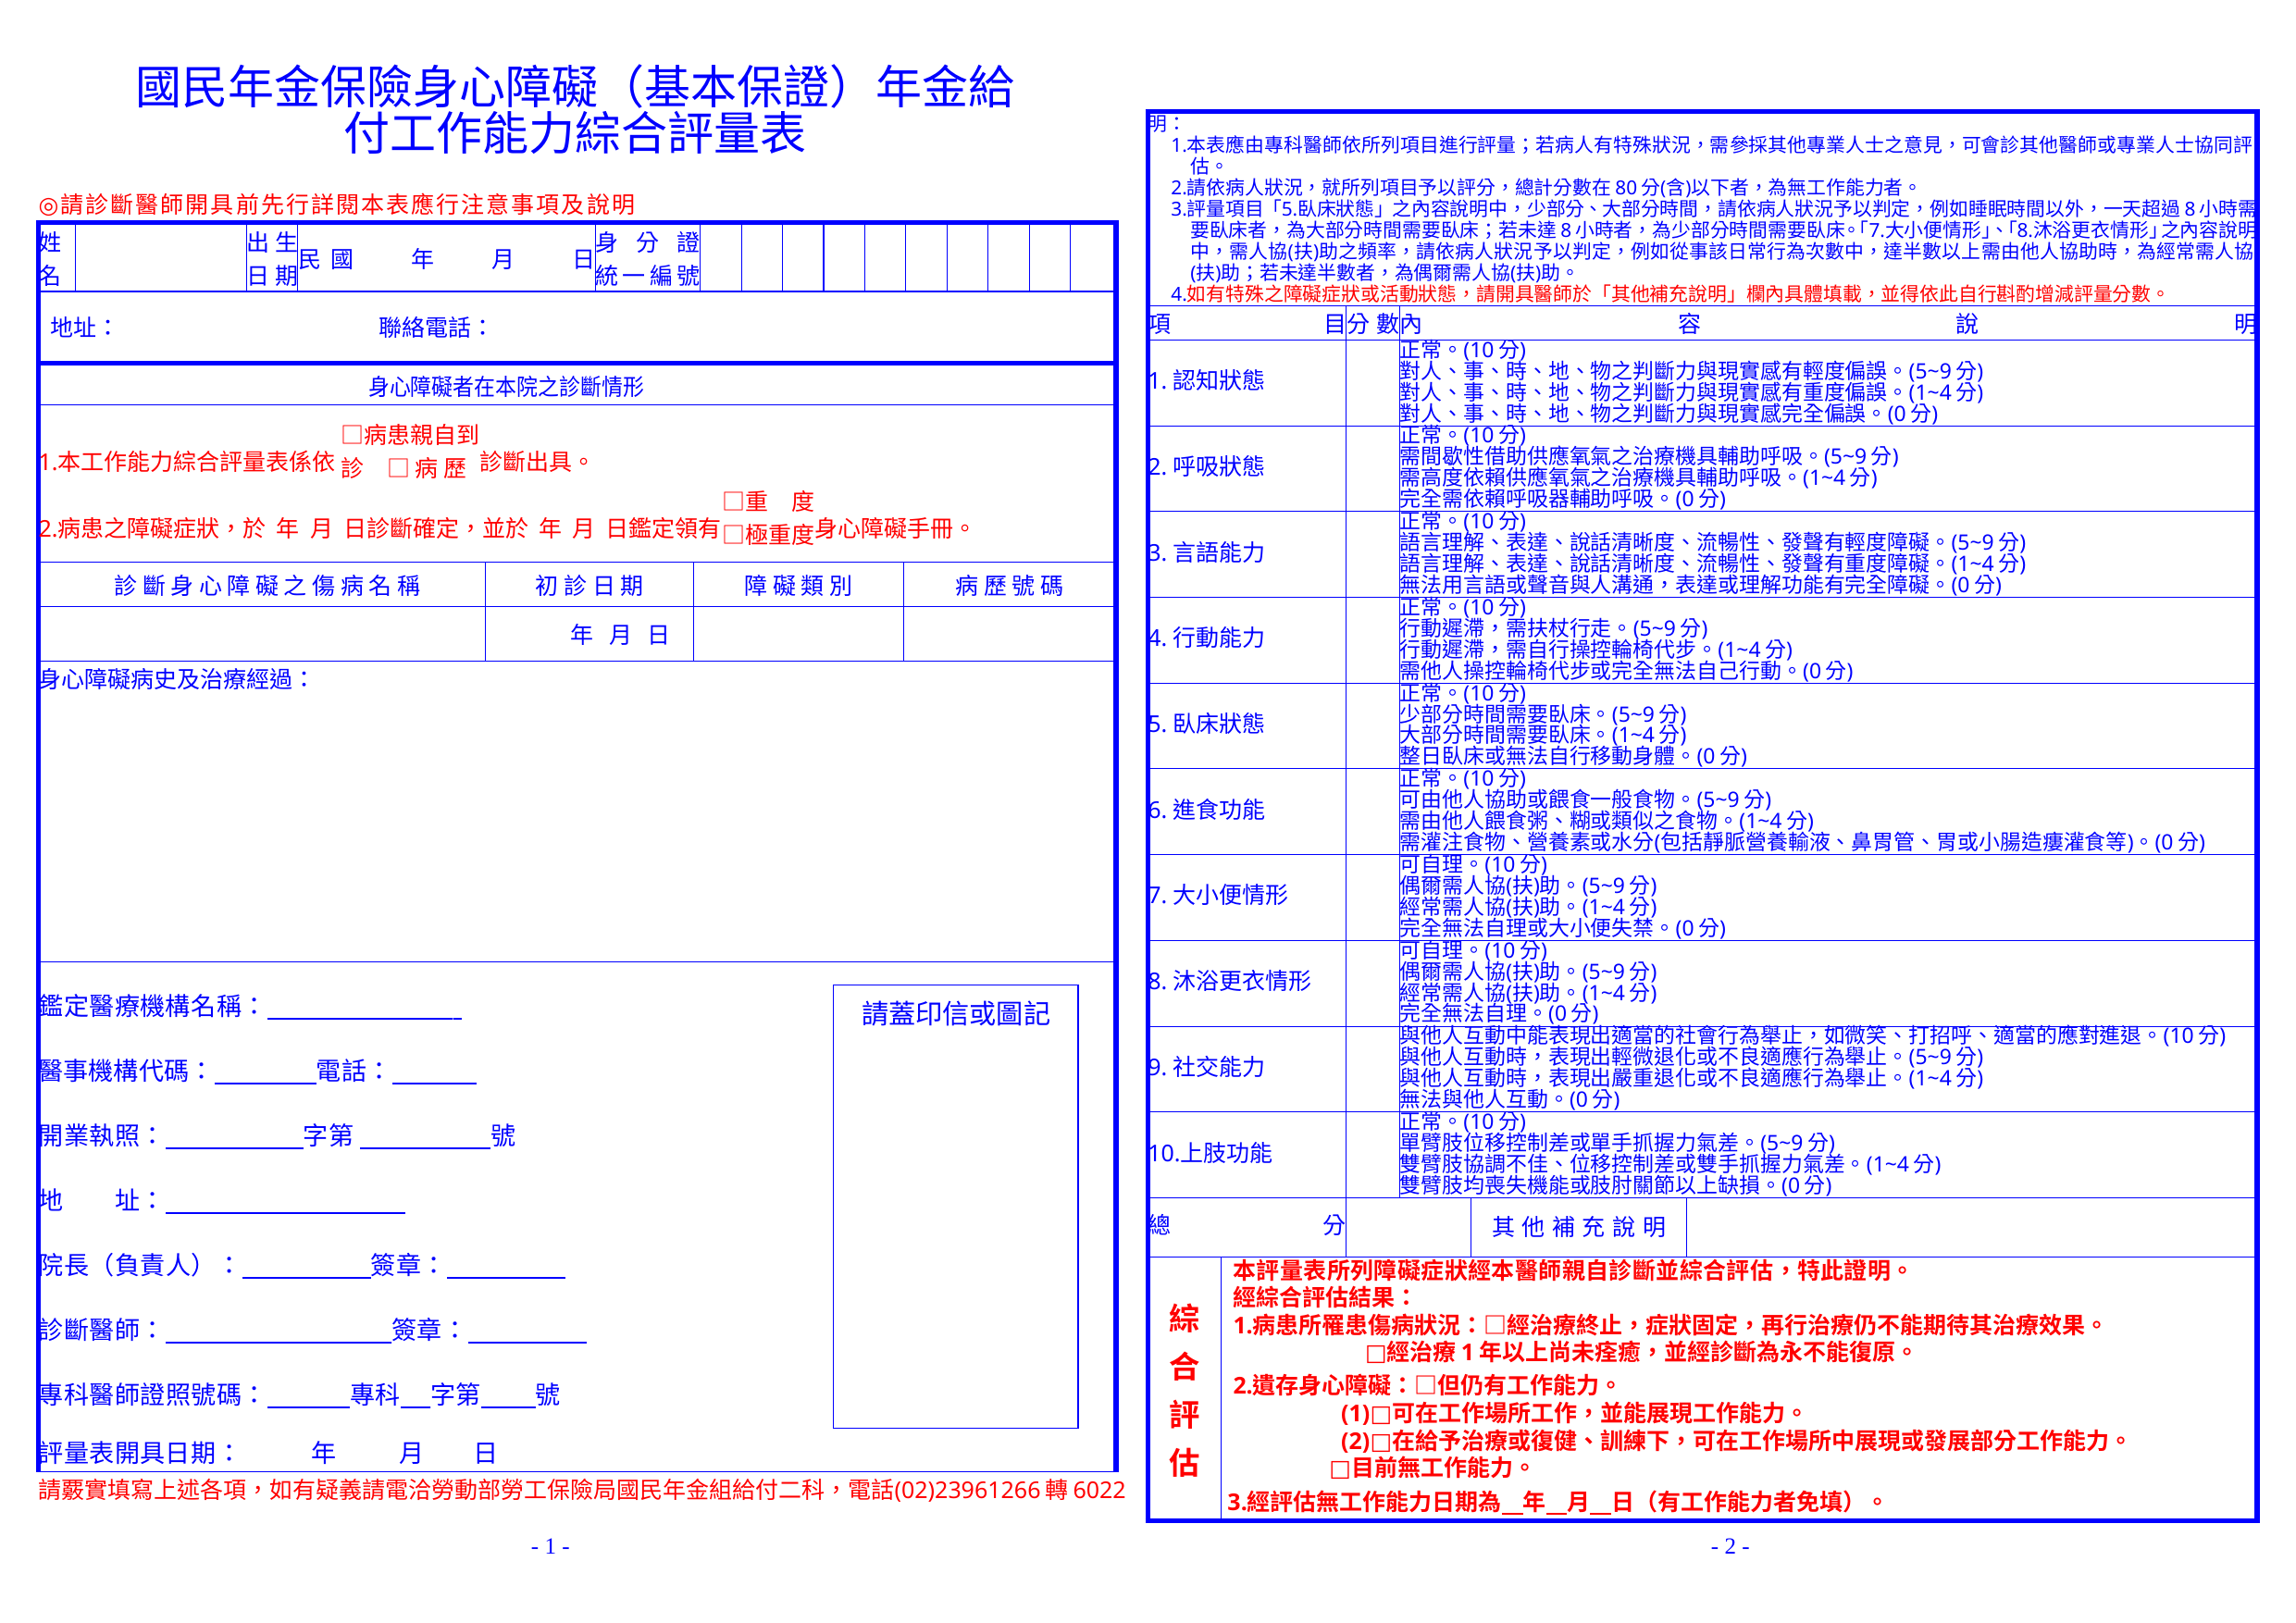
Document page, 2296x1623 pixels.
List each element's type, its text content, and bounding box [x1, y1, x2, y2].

table_cell 正常。(10分) 少部分時間需要臥床。(5~9分) 大部分時間需要臥床。(1~4分) 整日臥床或無法自行移動身體。(0分) [1400, 684, 2254, 768]
table_header 民國 年 月 日 [298, 225, 595, 291]
table_cell 10.上肢功能 [1150, 1112, 1346, 1197]
table_cell [1347, 598, 1399, 683]
table_cell 9. 社交能力 [1150, 1027, 1346, 1111]
table_cell [1347, 1112, 1399, 1197]
table_header [701, 225, 741, 291]
table_cell [1347, 1027, 1399, 1111]
table_cell 3. 言語能力 [1150, 512, 1346, 597]
table_cell 8. 沐浴更衣情形 [1150, 941, 1346, 1025]
table_header [783, 225, 823, 291]
table_cell 綜 合 評 估 [1150, 1258, 1221, 1518]
table_cell 年 月 日 [486, 607, 693, 661]
text 國民年金保險身心障礙（基本保證）年金給付工作能力綜合評量表 [117, 68, 1033, 160]
table_cell 總分 [1150, 1198, 1346, 1257]
table_cell [1687, 1198, 2254, 1257]
table_header [825, 225, 864, 291]
table_cell [1347, 341, 1399, 425]
table_cell 正常。(10分) 對人、事、時、地、物之判斷力與現實感有輕度偏誤。(5~9分) 對人、事、時、地、物之判斷力與現實感有重度偏誤。(1~4分) 對人、事、時、地、物之判斷力與現實感完全偏誤。(0分) [1400, 341, 2254, 425]
table_cell 6. 進食功能 [1150, 769, 1346, 854]
table_cell 可自理。(10分) 偶爾需人協(扶)助。(5~9分) 經常需人協(扶)助。(1~4分) 完全無法自理或大小便失禁。(0分) [1400, 855, 2254, 940]
table_cell 5. 臥床狀態 [1150, 684, 1346, 768]
table_cell 正常。(10分) 單臂肢位移控制差或單手抓握力氣差。(5~9分) 雙臂肢協調不佳、位移控制差或雙手抓握力氣差。(1~4分) 雙臂肢均喪失機能或肢肘關節以上缺損。(0分) [1400, 1112, 2254, 1197]
table_cell 身心障礙者在本院之診斷情形 [41, 365, 1113, 404]
table_header [742, 225, 782, 291]
table_cell 分數 [1347, 306, 1399, 340]
text - 1 - [526, 1533, 575, 1559]
table_cell [904, 607, 1113, 661]
table_cell 內容說明 [1400, 306, 2254, 340]
table_cell [1347, 512, 1399, 597]
table_header [76, 225, 246, 291]
table_cell 病 歷 號 碼 [904, 563, 1113, 605]
table_header 出生 日期 [247, 225, 297, 291]
table_cell 正常。(10分) 需間歇性借助供應氧氣之治療機具輔助呼吸。(5~9分) 需高度依賴供應氧氣之治療機具輔助呼吸。(1~4分) 完全需依賴呼吸器輔助呼吸。(0分) [1400, 427, 2254, 511]
table_cell 身心障礙病史及治療經過： [41, 662, 1113, 961]
table_header 姓 名 [41, 225, 75, 291]
table_header [1071, 225, 1113, 291]
table_cell [694, 607, 903, 661]
table_cell 7. 大小便情形 [1150, 855, 1346, 940]
table_header 明： 1.本表應由專科醫師依所列項目進行評量；若病人有特殊狀況，需參採其他專業人士之意見，可會診其他醫師或專業人士協同評估。 2.請依病人狀況，就所列項目予以評分，總計分數在80分(含)以下者，為無工作能力者。 3.評量項目「5.臥床狀態」之內容說明中，少部分、大部分時間，請依病人狀況予以判定，例如睡眠時間以外，一天超過8小時需要臥床者，為大部分時間需要臥床；若未達8小時者，為少部分時間需要臥床。「7.大小便情形」、「8.沐浴更衣情形」之內容說明中，需人協(扶)助之頻率，請依病人狀況予以判定，例如從事該日常行為次數中，達半數以上需由他人協助時，為經常需人協(扶)助；若未達半數者，為偶爾需人協(扶)助。 4.如有特殊之障礙症狀或活動狀態，請開具醫師於「其他補充說明」欄內具體填載，並得依此自行斟酌增減評量分數。 [1150, 114, 2254, 304]
table_header [1030, 225, 1070, 291]
table_cell 與他人互動中能表現出適當的社會行為舉止，如微笑、打招呼、適當的應對進退。(10分) 與他人互動時，表現出輕微退化或不良適應行為舉止。(5~9分) 與他人互動時，表現出嚴重退化或不良適應行為舉止。(1~4分) 無法與他人互動。(0分) [1400, 1027, 2254, 1111]
table_header [948, 225, 987, 291]
table_cell 1. 認知狀態 [1150, 341, 1346, 425]
table_cell 初 診 日 期 [486, 563, 693, 605]
table_cell 1.本工作能力綜合評量表係依 □病患親自到診 □ 病 歷 診斷出具。 2.病患之障礙症狀，於 年 月 日診斷確定，並於 年 月 日鑑定領有□重 度□極重度身心障礙手冊。 [41, 405, 1113, 562]
table_cell [1347, 855, 1399, 940]
table_cell 正常。(10分) 語言理解、表達、說話清晰度、流暢性、發聲有輕度障礙。(5~9分) 語言理解、表達、說話清晰度、流暢性、發聲有重度障礙。(1~4分) 無法用言語或聲音與人溝通，表達或理解功能有完全障礙。(0分) [1400, 512, 2254, 597]
text 請覈實填寫上述各項，如有疑義請電洽勞動部勞工保險局國民年金組給付二科，電話(02)23961266轉6022 [38, 1472, 1146, 1505]
table_cell 鑑定醫療機構名稱： 醫事機構代碼： 電話： 開業執照： 字第 號 地 址： 院長（負責人）： 簽章： 診斷醫師： 簽章： 專科醫師證照號碼： 專科 字第 號 評量表開具日期： 年 月 日 [41, 962, 1113, 1470]
table_cell 2. 呼吸狀態 [1150, 427, 1346, 511]
table_cell 可自理。(10分) 偶爾需人協(扶)助。(5~9分) 經常需人協(扶)助。(1~4分) 完全無法自理。(0分) [1400, 941, 2254, 1025]
table_cell [1347, 941, 1399, 1025]
table_cell [1347, 769, 1399, 854]
table_cell 正常。(10分) 可由他人協助或餵食一般食物。(5~9分) 需由他人餵食粥、糊或類似之食物。(1~4分) 需灌注食物、營養素或水分(包括靜脈營養輸液、鼻胃管、胃或小腸造瘻灌食等)。(0分) [1400, 769, 2254, 854]
table_cell 地址： 聯絡電話： [41, 292, 1113, 361]
table_header [906, 225, 947, 291]
table_header [865, 225, 905, 291]
table_header 身分證 統一編號 [596, 225, 700, 291]
table_header [988, 225, 1029, 291]
table_cell [41, 607, 485, 661]
text ◎請診斷醫師開具前先行詳閱本表應行注意事項及說明 [38, 186, 1146, 219]
table_cell 本評量表所列障礙症狀經本醫師親自診斷並綜合評估，特此證明。 經綜合評估結果： 1.病患所罹患傷病狀況：□經治療終止，症狀固定，再行治療仍不能期待其治療效果。 □經治療1年以上尚未痊癒，並經診斷為永不能復原。 2.遺存身心障礙：□但仍有工作能力。 (1)□可在工作場所工作，並能展現工作能力。 (2)□在給予治療或復健、訓練下，可在工作場所中展現或發展部分工作能力。 □目前無工作能力。 3.經評估無工作能力日期為 年 月 日（有工作能力者免填）。 [1222, 1258, 2254, 1518]
table_cell 4. 行動能力 [1150, 598, 1346, 683]
table_cell 正常。(10分) 行動遲滯，需扶杖行走。(5~9分) 行動遲滯，需自行操控輪椅代步。(1~4分) 需他人操控輪椅代步或完全無法自己行動。(0分) [1400, 598, 2254, 683]
table_cell 項目 [1150, 306, 1346, 340]
table_cell [1347, 684, 1399, 768]
table_cell [1347, 427, 1399, 511]
table_cell 障 礙 類 別 [694, 563, 903, 605]
text - 2 - [1706, 1533, 1755, 1559]
table_cell 診 斷 身 心 障 礙 之 傷 病 名 稱 [41, 563, 485, 605]
table_cell 其他補充說明 [1471, 1198, 1686, 1257]
table_cell [1347, 1198, 1471, 1257]
